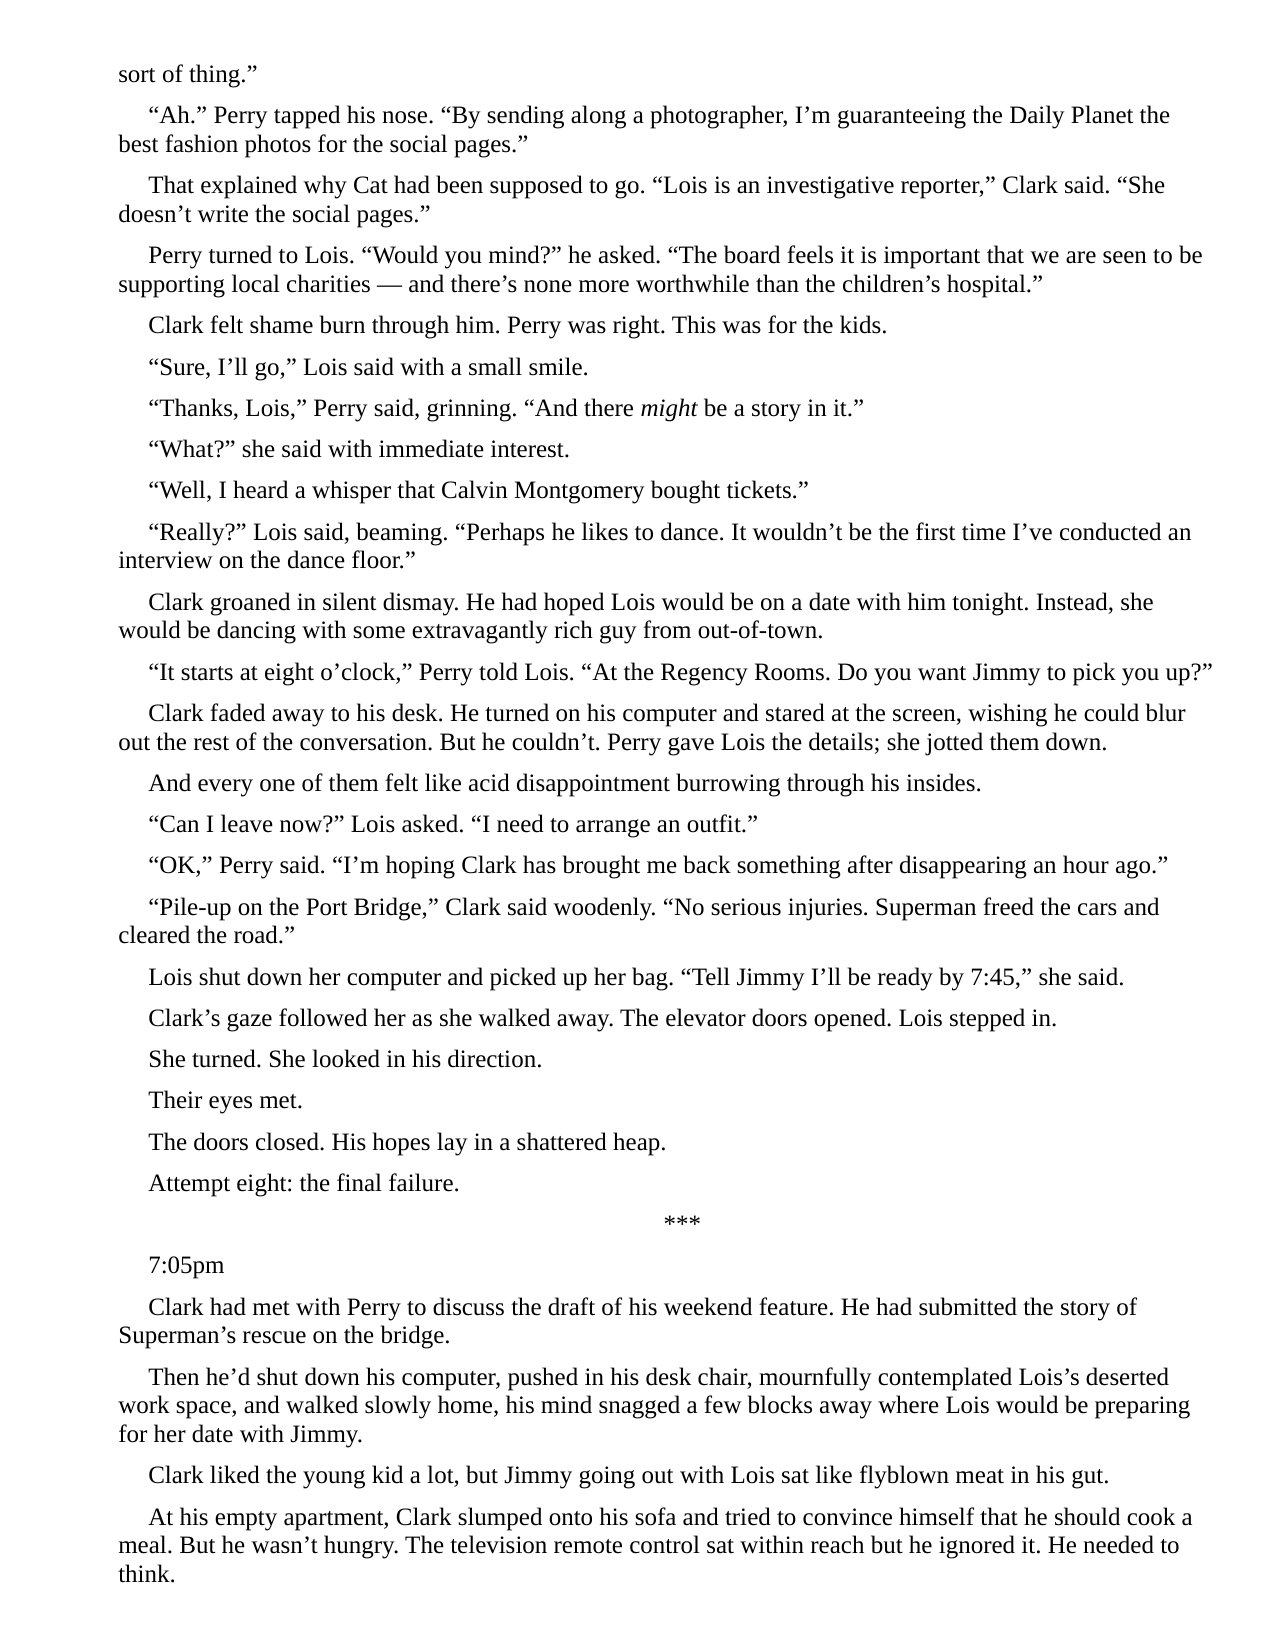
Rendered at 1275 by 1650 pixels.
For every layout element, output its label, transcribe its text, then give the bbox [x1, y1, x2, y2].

text And every one of them felt like acid disappointment burrowing through his insides. [118, 768, 1216, 797]
text Clark liked the young kid a lot, but Jimmy going out with Lois sat like flyblown meat in his gut. [118, 1460, 1216, 1489]
text “Really?” Lois said, beaming. “Perhaps he likes to dance. It wouldn’t be the first time I’ve conducted an interview on the dance floor.” [118, 517, 1216, 574]
text “Can I leave now?” Lois asked. “I need to arrange an outfit.” [118, 809, 1216, 838]
text Clark had met with Perry to discuss the draft of his weekend feature. He had submitted the story of Superman’s rescue on the bridge. [118, 1292, 1216, 1349]
text Attempt eight: the final failure. [118, 1168, 1216, 1197]
text *** [118, 1209, 1216, 1238]
text “Ah.” Perry tapped his nose. “By sending along a photographer, I’m guaranteeing the Daily Planet the best fashion photos for the social pages.” [118, 100, 1216, 158]
text “Thanks, Lois,” Perry said, grinning. “And there might be a story in it.” [118, 393, 1216, 422]
text “What?” she said with immediate interest. [118, 434, 1216, 463]
text sort of thing.” [118, 59, 1216, 88]
text “Sure, I’ll go,” Lois said with a small smile. [118, 352, 1216, 380]
text “Well, I heard a whisper that Calvin Montgomery bought tickets.” [118, 475, 1216, 504]
text Clark faded away to his desk. He turned on his computer and stared at the screen, wishing he could blur out the rest of the conversation. But he couldn’t. Perry gave Lois the details; she jotted them down. [118, 698, 1216, 755]
text Clark groaned in silent dismay. He had hoped Lois would be on a date with him tonight. Instead, she would be dancing with some extravagantly rich guy from out-of-town. [118, 587, 1216, 644]
text That explained why Cat had been supposed to go. “Lois is an investigative reporter,” Clark said. “She doesn’t write the social pages.” [118, 170, 1216, 228]
text She turned. She looked in his direction. [118, 1044, 1216, 1073]
text Their eyes met. [118, 1085, 1216, 1114]
text Then he’d shut down his computer, pushed in his desk chair, mournfully contemplated Lois’s deserted work space, and walked slowly home, his mind snagged a few blocks away where Lois would be preparing for her date with Jimmy. [118, 1362, 1216, 1448]
text 7:05pm [118, 1250, 1216, 1279]
text “It starts at eight o’clock,” Perry told Lois. “At the Regency Rooms. Do you want Jimmy to pick you up?” [118, 657, 1216, 685]
text Lois shut down her computer and picked up her bag. “Tell Jimmy I’ll be ready by 7:45,” she said. [118, 962, 1216, 990]
text “OK,” Perry said. “I’m hoping Clark has brought me back something after disappearing an hour ago.” [118, 850, 1216, 879]
text Clark felt shame burn through him. Perry was right. This was for the kids. [118, 310, 1216, 339]
text At his empty apartment, Clark slumped onto his sofa and tried to convince himself that he should cook a meal. But he wasn’t hungry. The television remote control sat within reach but he ignored it. He needed to think. [118, 1502, 1216, 1588]
text Clark’s gaze followed her as she walked away. The elevator doors opened. Lois stepped in. [118, 1003, 1216, 1032]
text The doors closed. His hopes lay in a shattered heap. [118, 1127, 1216, 1155]
text Perry turned to Lois. “Would you mind?” he asked. “The board feels it is important that we are seen to be supporting local charities — and there’s none more worthwhile than the children’s hospital.” [118, 240, 1216, 298]
text “Pile-up on the Port Bridge,” Clark said woodenly. “No serious injuries. Superman freed the cars and cleared the road.” [118, 892, 1216, 949]
